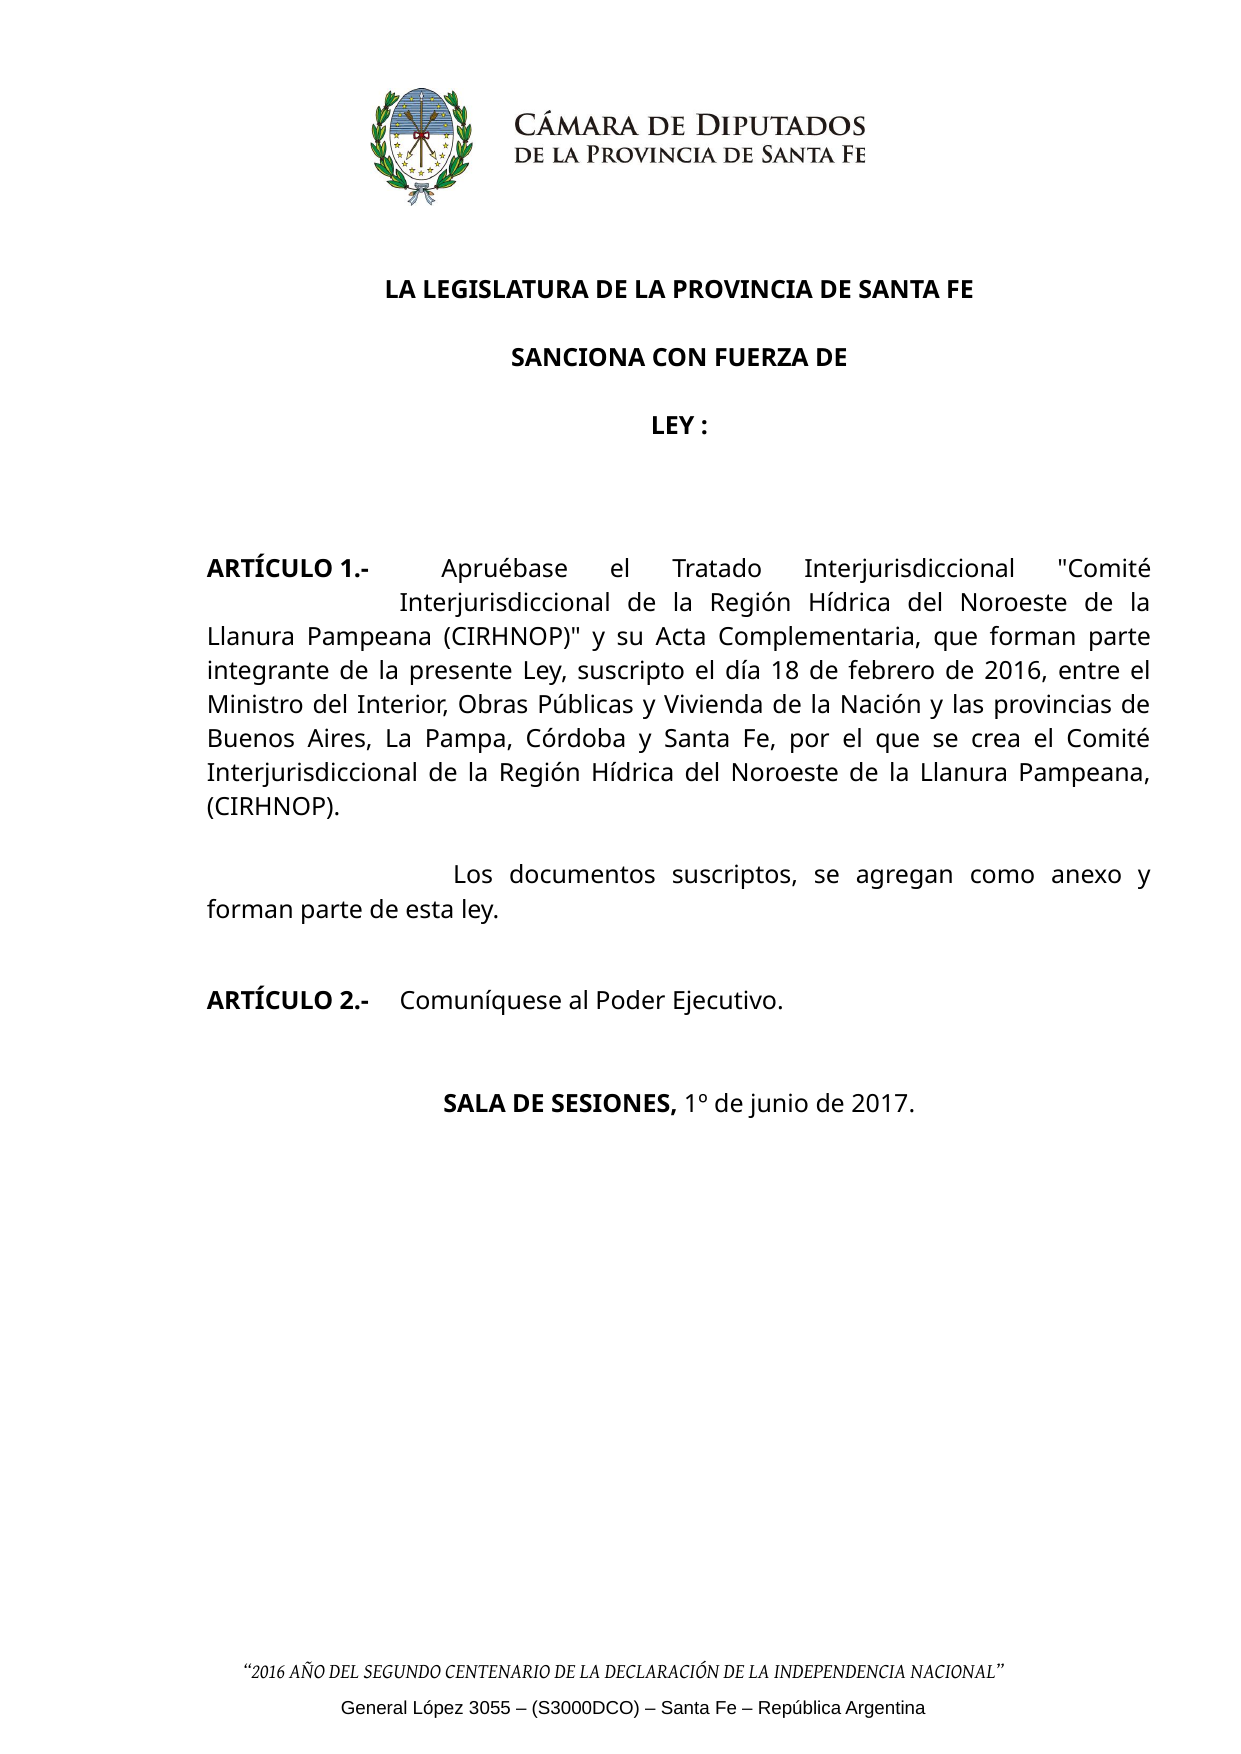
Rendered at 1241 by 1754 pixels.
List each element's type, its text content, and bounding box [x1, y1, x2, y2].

text SALA DE SESIONES, 1º de junio de 2017. [207, 1085, 1152, 1119]
picture [370, 88, 866, 210]
text LEY : [207, 408, 1152, 442]
text SANCIONA CON FUERZA DE [207, 340, 1152, 374]
text Apruébase el Tratado Interjurisdiccional "Comité Interjurisdiccional de la Región Hídrica del Noroeste de la Llanura Pampeana (CIRHNOP)" y su Acta Complementaria, que forman parte integrante de la presente Ley, suscripto el día 18 de febrero de 2016, entre el Ministro del Interior, Obras Públicas y Vivienda de la Nación y las provincias de Buenos Aires, La Pampa, Córdoba y Santa Fe, por el que se crea el Comité Interjurisdiccional de la Región Hídrica del Noroeste de la Llanura Pampeana, (CIRHNOP). [207, 551, 1152, 823]
text LA LEGISLATURA DE LA PROVINCIA DE SANTA FE [207, 272, 1152, 306]
text Comuníquese al Poder Ejecutivo. [399, 983, 1152, 1017]
table_header ARTÍCULO 2.- [207, 983, 399, 1033]
text Los documentos suscriptos, se agregan como anexo y forman parte de esta ley. [207, 857, 1152, 925]
table_header ARTÍCULO 1.- [207, 551, 399, 601]
